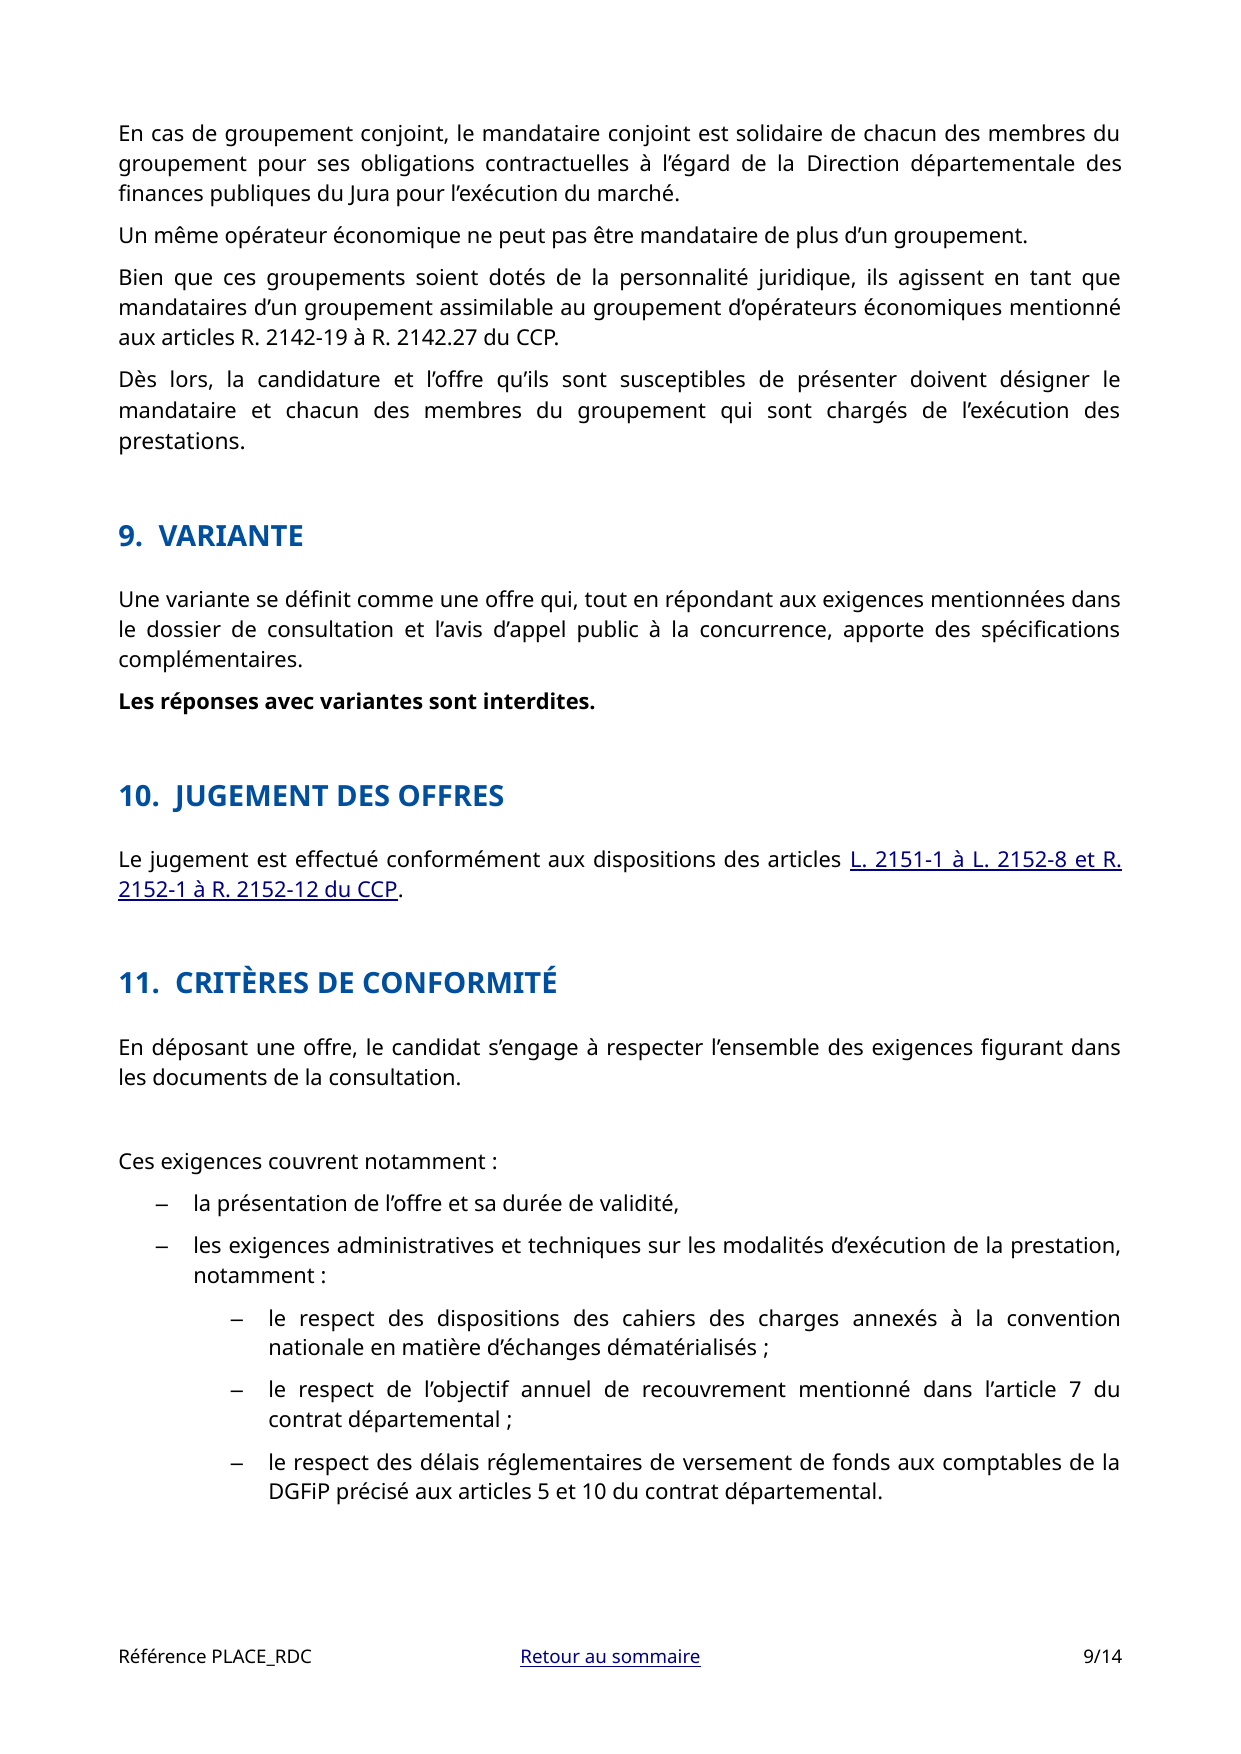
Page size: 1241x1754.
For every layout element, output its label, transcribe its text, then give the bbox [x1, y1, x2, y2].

list le respect des délais réglementaires de versement de fonds aux comptables de la DGFiP précisé aux articles 5 et 10 du contrat départemental. [231, 1446, 1122, 1506]
text Le jugement est effectué conformément aux dispositions des articles L. 2151-1 à L. 2152-8 et R. 2152-1 à R. 2152-12 du CCP. [118, 844, 1122, 904]
text Bien que ces groupements soient dotés de la personnalité juridique, ils agissent en tant que mandataires d’un groupement assimilable au groupement d’opérateurs économiques mentionné aux articles R. 2142-19 à R. 2142.27 du CCP. [118, 262, 1122, 351]
text Ces exigences couvrent notamment : [118, 1146, 1122, 1176]
subtitle Critères de conformité [118, 963, 1122, 1002]
subtitle Jugement des offres [118, 775, 1122, 815]
text Les réponses avec variantes sont interdites. [118, 686, 1122, 716]
list le respect des dispositions des cahiers des charges annexés à la convention nationale en matière d’échanges dématérialisés ; [231, 1302, 1122, 1362]
text Un même opérateur économique ne peut pas être mandataire de plus d’un groupement. [118, 220, 1122, 250]
list le respect de l’objectif annuel de recouvrement mentionné dans l’article 7 du contrat départemental ; [231, 1374, 1122, 1434]
list les exigences administratives et techniques sur les modalités d’exécution de la prestation, notamment : [156, 1231, 1122, 1290]
text Une variante se définit comme une offre qui, tout en répondant aux exigences mentionnées dans le dossier de consultation et l’avis d’appel public à la concurrence, apporte des spécifications complémentaires. [118, 584, 1122, 674]
text En déposant une offre, le candidat s’engage à respecter l’ensemble des exigences figurant dans les documents de la consultation. [118, 1032, 1122, 1092]
list la présentation de l’offre et sa durée de validité, [156, 1188, 1122, 1218]
subtitle Variante [118, 515, 1122, 555]
text Dès lors, la candidature et l’offre qu’ils sont susceptibles de présenter doivent désigner le mandataire et chacun des membres du groupement qui sont chargés de l’exécution des prestations. [118, 364, 1122, 456]
text En cas de groupement conjoint, le mandataire conjoint est solidaire de chacun des membres du groupement pour ses obligations contractuelles à l’égard de la Direction départementale des finances publiques du Jura pour l’exécution du marché. [118, 118, 1122, 207]
